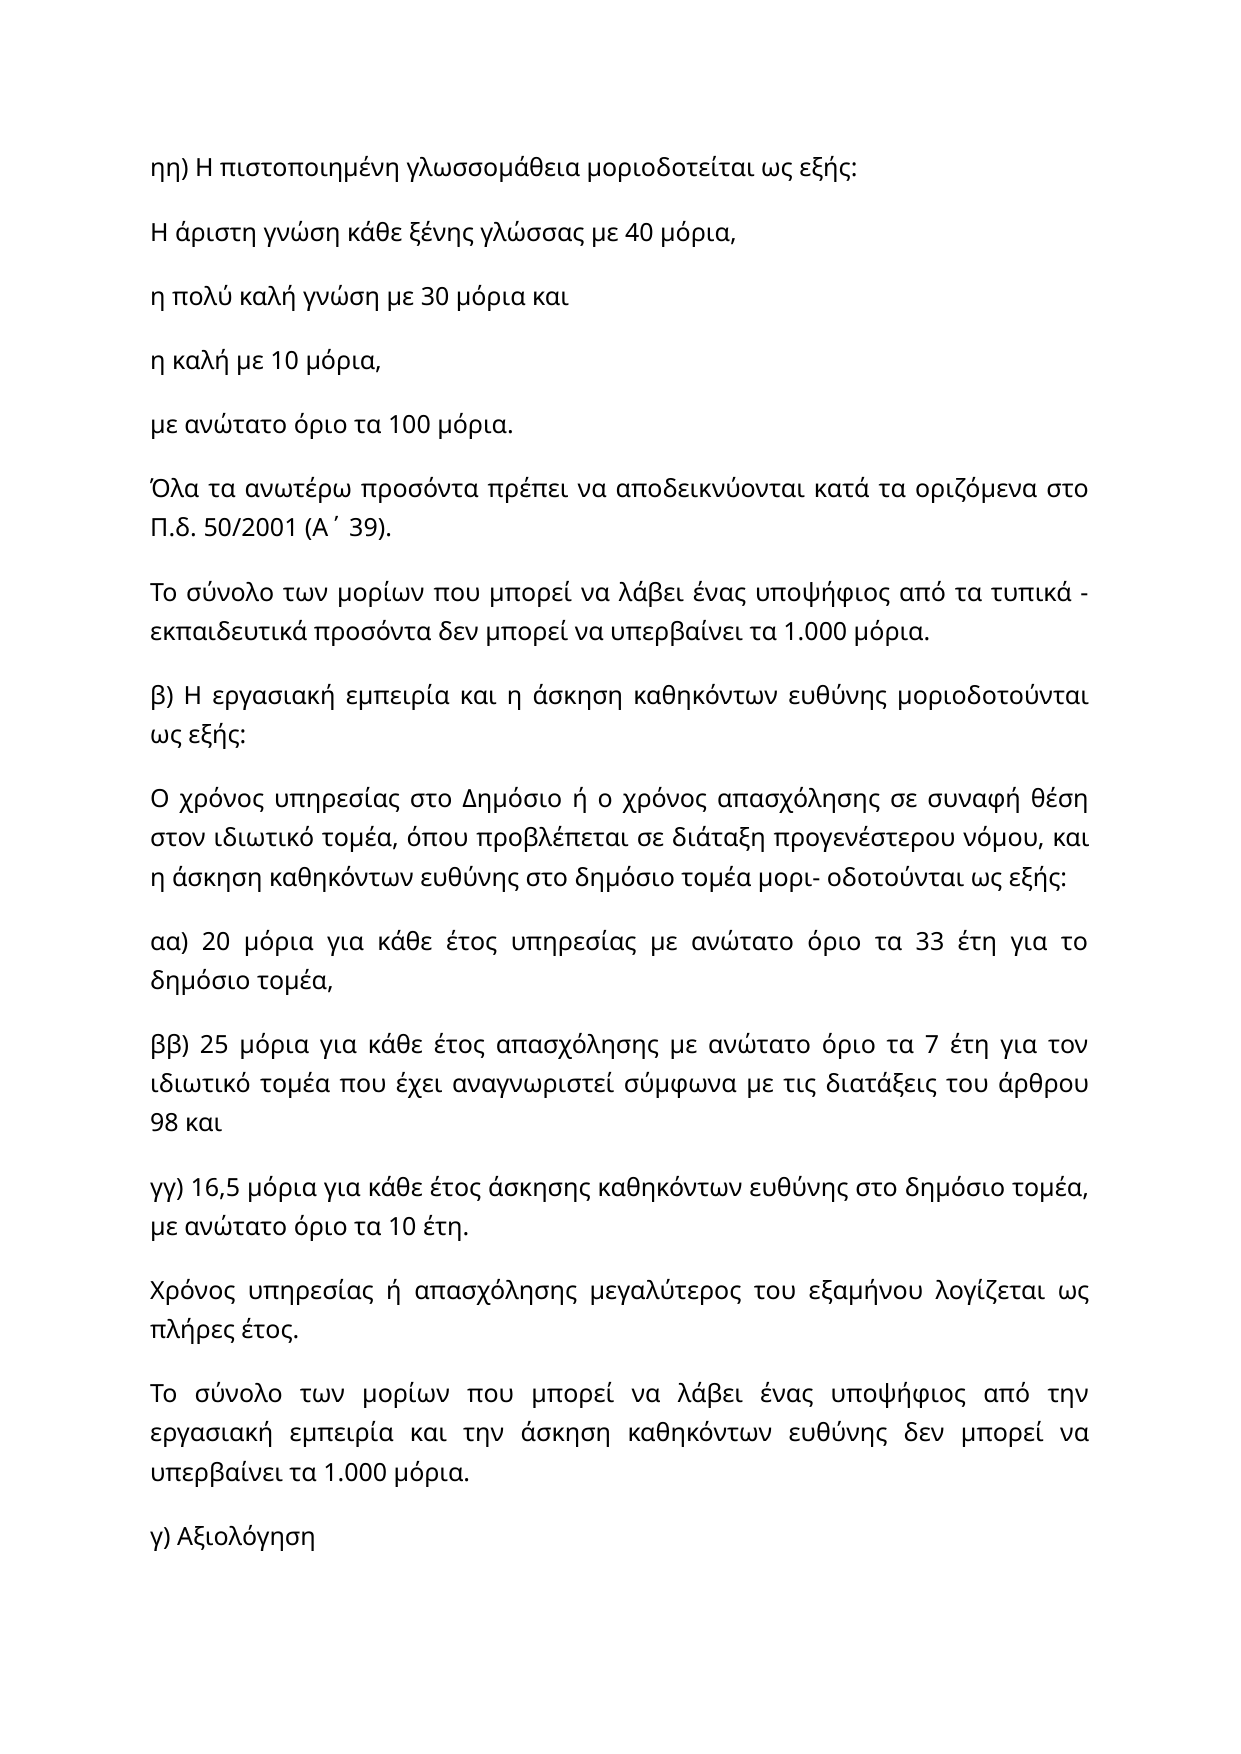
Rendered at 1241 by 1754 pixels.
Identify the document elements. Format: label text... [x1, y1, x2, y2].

text η καλή με 10 μόρια, [150, 342, 1090, 377]
text ββ) 25 μόρια για κάθε έτος απασχόλησης με ανώτατο όριο τα 7 έτη για τον ιδιωτικό τομέα που έχει αναγνωριστεί σύμφωνα με τις διατάξεις του άρθρου 98 και [150, 1027, 1090, 1139]
text β) Η εργασιακή εμπειρία και η άσκηση καθηκόντων ευθύνης μοριοδοτούνται ως εξής: [150, 677, 1090, 751]
text αα) 20 μόρια για κάθε έτος υπηρεσίας με ανώτατο όριο τα 33 έτη για το δημόσιο τομέα, [150, 923, 1090, 997]
text Η άριστη γνώση κάθε ξένης γλώσσας με 40 μόρια, [150, 214, 1090, 248]
text Το σύνολο των μορίων που μπορεί να λάβει ένας υποψήφιος από την εργασιακή εμπειρία και την άσκηση καθηκόντων ευθύνης δεν μπορεί να υπερβαίνει τα 1.000 μόρια. [150, 1376, 1090, 1488]
text Χρόνος υπηρεσίας ή απασχόλησης μεγαλύτερος του εξαμήνου λογίζεται ως πλήρες έτος. [150, 1272, 1090, 1346]
text με ανώτατο όριο τα 100 μόρια. [150, 407, 1090, 441]
text γγ) 16,5 μόρια για κάθε έτος άσκησης καθηκόντων ευθύνης στο δημόσιο τομέα, με ανώτατο όριο τα 10 έτη. [150, 1169, 1090, 1242]
text Όλα τα ανωτέρω προσόντα πρέπει να αποδεικνύονται κατά τα οριζόμενα στο Π.δ. 50/2001 (Α΄ 39). [150, 471, 1090, 544]
text Το σύνολο των μορίων που μπορεί να λάβει ένας υποψήφιος από τα τυπικά - εκπαιδευτικά προσόντα δεν μπορεί να υπερβαίνει τα 1.000 μόρια. [150, 574, 1090, 647]
text Ο χρόνος υπηρεσίας στο Δημόσιο ή ο χρόνος απασχόλησης σε συναφή θέση στον ιδιωτικό τομέα, όπου προβλέπεται σε διάταξη προγενέστερου νόμου, και η άσκηση καθηκόντων ευθύνης στο δημόσιο τομέα μορι- οδοτούνται ως εξής: [150, 781, 1090, 893]
text η πολύ καλή γνώση με 30 μόρια και [150, 278, 1090, 312]
text ηη) Η πιστοποιημένη γλωσσομάθεια μοριοδοτείται ως εξής: [150, 150, 1090, 184]
text γ) Αξιολόγηση [150, 1518, 1090, 1552]
